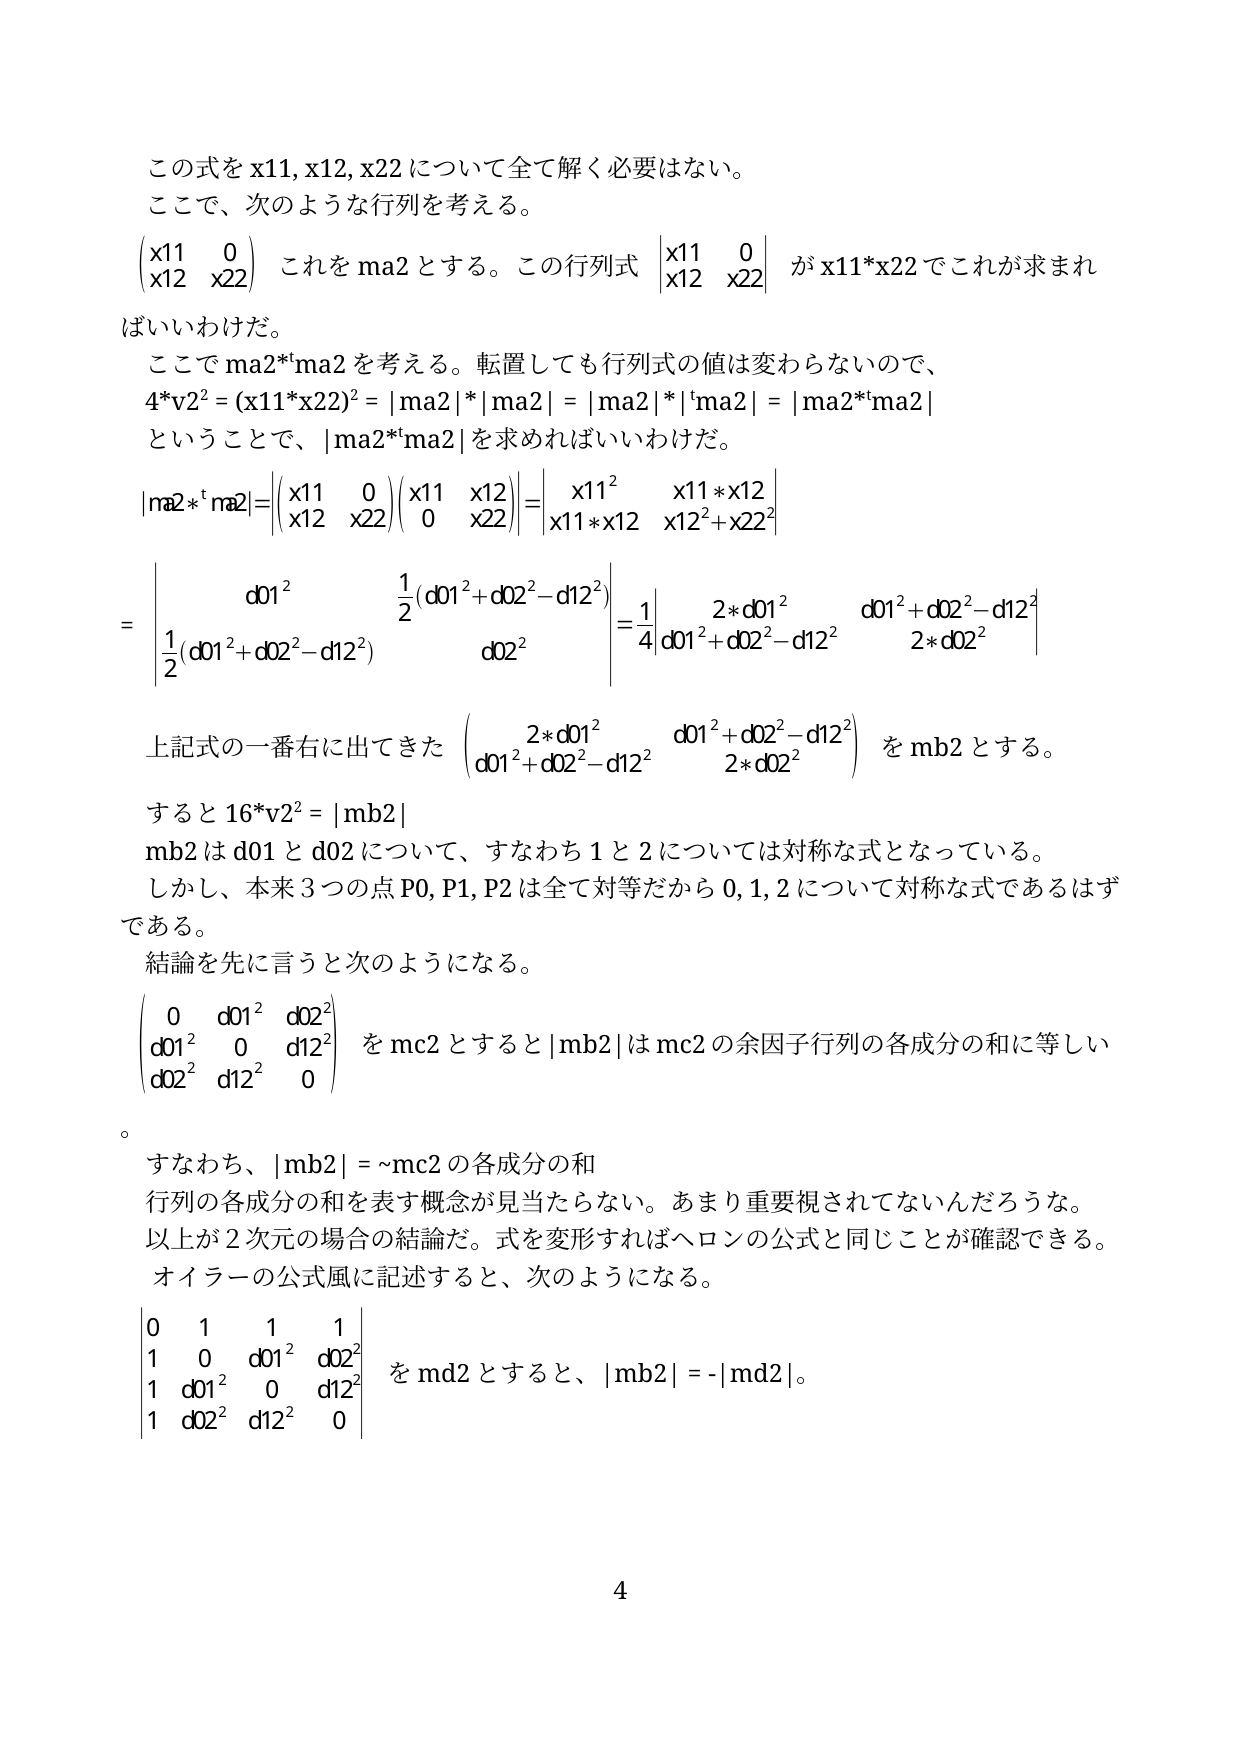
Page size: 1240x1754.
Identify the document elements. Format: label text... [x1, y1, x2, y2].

text をmc2とすると|mb2|はmc2の余因子行列の各成分の和に等しい。 [120, 980, 1120, 1144]
text mb2はd01とd02について、すなわち1と2については対称な式となっている。 [120, 830, 1120, 868]
text ここで、次のような行列を考える。 [120, 185, 1120, 222]
text 上記式の一番右に出てきたをmb2とする。 [120, 699, 1120, 793]
text ここでma2*tma2を考える。転置しても行列式の値は変わらないので、 [120, 343, 1120, 381]
text 4*v22 = (x11*x22)2 = |ma2|*|ma2| = |ma2|*|tma2| = |ma2*tma2| [120, 381, 1120, 418]
text ということで、|ma2*tma2|を求めればいいわけだ。 [120, 418, 1120, 456]
text これをma2とする。この行列式がx11*x22でこれが求まればいいわけだ。 [120, 222, 1120, 343]
text しかし、本来３つの点P0, P1, P2は全て対等だから0, 1, 2について対称な式であるはずである。 [120, 868, 1120, 943]
text 行列の各成分の和を表す概念が見当たらない。あまり重要視されてないんだろうな。 [120, 1181, 1120, 1219]
text すなわち、|mb2| = ~mc2の各成分の和 [120, 1144, 1120, 1181]
text をmd2とすると、|mb2| = -|md2|。 [120, 1294, 1120, 1451]
text この式をx11, x12, x22について全て解く必要はない。 [120, 147, 1120, 185]
text 以上が２次元の場合の結論だ。式を変形すればヘロンの公式と同じことが確認できる。 [120, 1219, 1120, 1256]
text オイラーの公式風に記述すると、次のようになる。 [120, 1256, 1120, 1294]
text すると16*v22 = |mb2| [120, 793, 1120, 830]
text = [120, 550, 1120, 699]
text 結論を先に言うと次のようになる。 [120, 943, 1120, 980]
